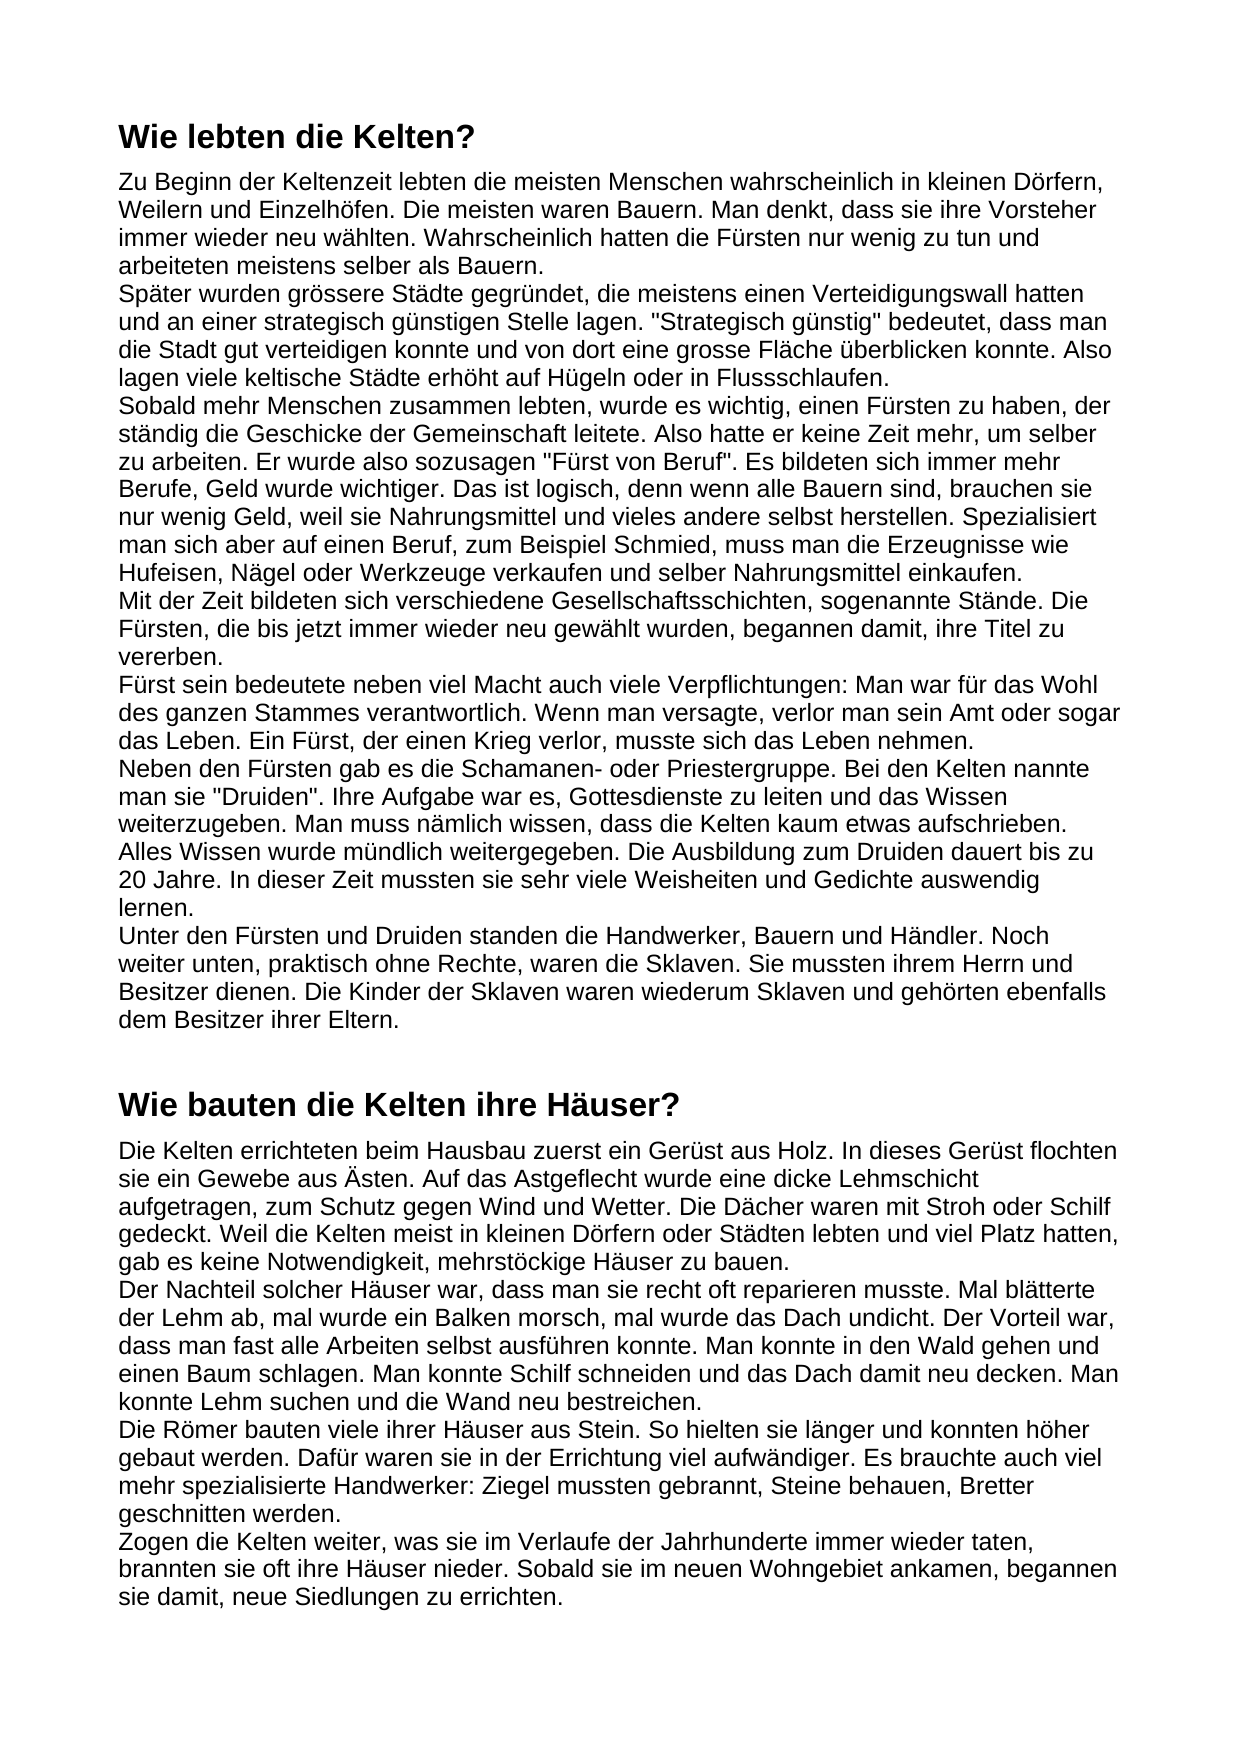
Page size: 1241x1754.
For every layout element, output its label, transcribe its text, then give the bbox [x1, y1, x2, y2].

text Neben den Fürsten gab es die Schamanen- oder Priestergruppe. Bei den Kelten nannte man sie "Druiden". Ihre Aufgabe war es, Gottesdienste zu leiten und das Wissen weiterzugeben. Man muss nämlich wissen, dass die Kelten kaum etwas aufschrieben. Alles Wissen wurde mündlich weitergegeben. Die Ausbildung zum Druiden dauert bis zu 20 Jahre. In dieser Zeit mussten sie sehr viele Weisheiten und Gedichte auswendig lernen. [118, 754, 1122, 922]
text Später wurden grössere Städte gegründet, die meistens einen Verteidigungswall hatten und an einer strategisch günstigen Stelle lagen. "Strategisch günstig" bedeutet, dass man die Stadt gut verteidigen konnte und von dort eine grosse Fläche überblicken konnte. Also lagen viele keltische Städte erhöht auf Hügeln oder in Flussschlaufen. [118, 280, 1122, 391]
subtitle Wie bauten die Kelten ihre Häuser? [118, 1086, 1122, 1124]
text Sobald mehr Menschen zusammen lebten, wurde es wichtig, einen Fürsten zu haben, der ständig die Geschicke der Gemeinschaft leitete. Also hatte er keine Zeit mehr, um selber zu arbeiten. Er wurde also sozusagen "Fürst von Beruf". Es bildeten sich immer mehr Berufe, Geld wurde wichtiger. Das ist logisch, denn wenn alle Bauern sind, brauchen sie nur wenig Geld, weil sie Nahrungsmittel und vieles andere selbst herstellen. Spezialisiert man sich aber auf einen Beruf, zum Beispiel Schmied, muss man die Erzeugnisse wie Hufeisen, Nägel oder Werkzeuge verkaufen und selber Nahrungsmittel einkaufen. [118, 391, 1122, 587]
text Fürst sein bedeutete neben viel Macht auch viele Verpflichtungen: Man war für das Wohl des ganzen Stammes verantwortlich. Wenn man versagte, verlor man sein Amt oder sogar das Leben. Ein Fürst, der einen Krieg verlor, musste sich das Leben nehmen. [118, 671, 1122, 754]
text Unter den Fürsten und Druiden standen die Handwerker, Bauern und Händler. Noch weiter unten, praktisch ohne Rechte, waren die Sklaven. Sie mussten ihrem Herrn und Besitzer dienen. Die Kinder der Sklaven waren wiederum Sklaven und gehörten ebenfalls dem Besitzer ihrer Eltern. [118, 922, 1122, 1033]
text Der Nachteil solcher Häuser war, dass man sie recht oft reparieren musste. Mal blätterte der Lehm ab, mal wurde ein Balken morsch, mal wurde das Dach undicht. Der Vorteil war, dass man fast alle Arbeiten selbst ausführen konnte. Man konnte in den Wald gehen und einen Baum schlagen. Man konnte Schilf schneiden und das Dach damit neu decken. Man konnte Lehm suchen und die Wand neu bestreichen. [118, 1276, 1122, 1416]
text Zogen die Kelten weiter, was sie im Verlaufe der Jahrhunderte immer wieder taten, brannten sie oft ihre Häuser nieder. Sobald sie im neuen Wohngebiet ankamen, begannen sie damit, neue Siedlungen zu errichten. [118, 1527, 1122, 1611]
text Mit der Zeit bildeten sich verschiedene Gesellschaftsschichten, sogenannte Stände. Die Fürsten, die bis jetzt immer wieder neu gewählt wurden, begannen damit, ihre Titel zu vererben. [118, 587, 1122, 671]
text Die Römer bauten viele ihrer Häuser aus Stein. So hielten sie länger und konnten höher gebaut werden. Dafür waren sie in der Errichtung viel aufwändiger. Es brauchte auch viel mehr spezialisierte Handwerker: Ziegel mussten gebrannt, Steine behauen, Bretter geschnitten werden. [118, 1416, 1122, 1527]
text Zu Beginn der Keltenzeit lebten die meisten Menschen wahrscheinlich in kleinen Dörfern, Weilern und Einzelhöfen. Die meisten waren Bauern. Man denkt, dass sie ihre Vorsteher immer wieder neu wählten. Wahrscheinlich hatten die Fürsten nur wenig zu tun und arbeiteten meistens selber als Bauern. [118, 168, 1122, 280]
text Die Kelten errichteten beim Hausbau zuerst ein Gerüst aus Holz. In dieses Gerüst flochten sie ein Gewebe aus Ästen. Auf das Astgeflecht wurde eine dicke Lehmschicht aufgetragen, zum Schutz gegen Wind und Wetter. Die Dächer waren mit Stroh oder Schilf gedeckt. Weil die Kelten meist in kleinen Dörfern oder Städten lebten und viel Platz hatten, gab es keine Notwendigkeit, mehrstöckige Häuser zu bauen. [118, 1136, 1122, 1276]
subtitle Wie lebten die Kelten? [118, 118, 1122, 156]
